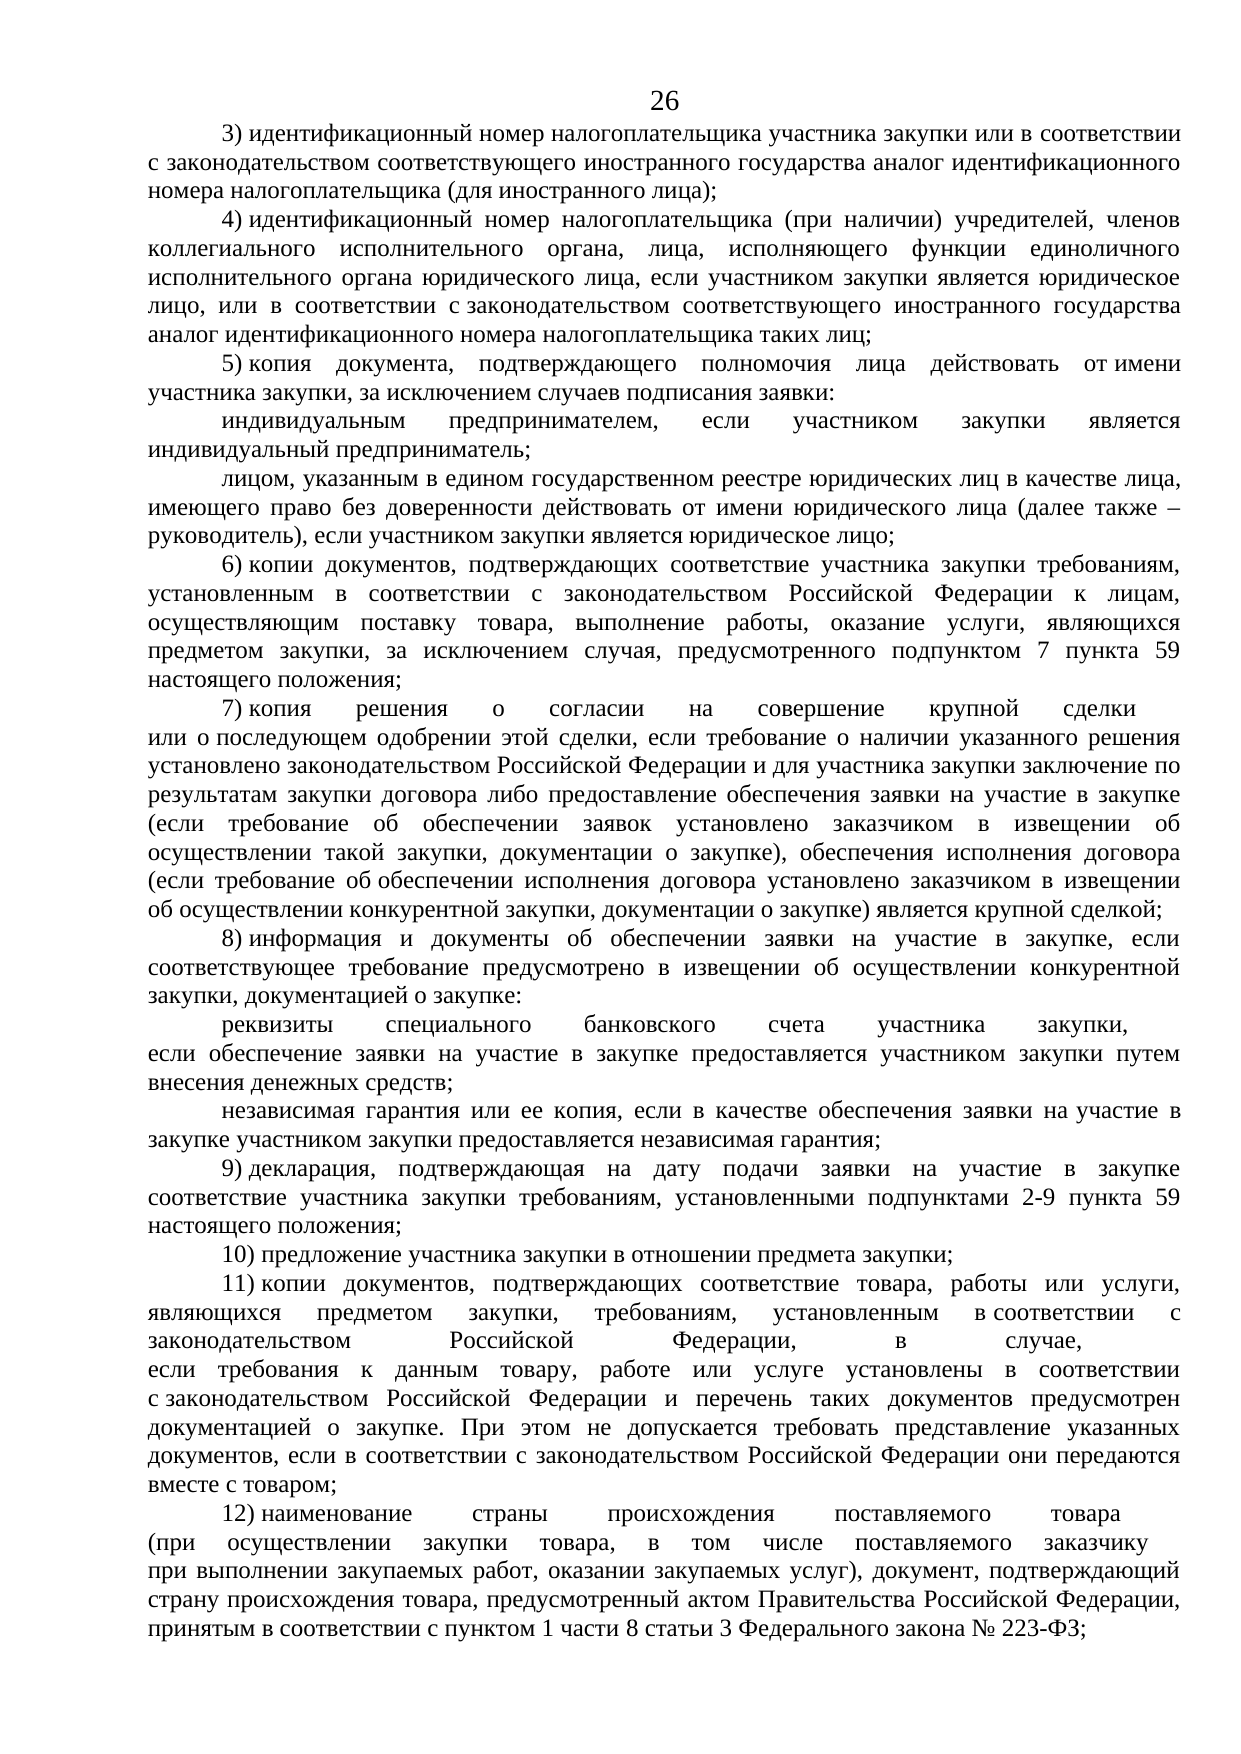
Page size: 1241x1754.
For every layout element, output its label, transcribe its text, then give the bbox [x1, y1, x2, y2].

text лицом, указанным в едином государственном реестре юридических лиц в качестве лица, имеющего право без доверенности действовать от имени юридического лица (далее также – руководитель), если участником закупки является юридическое лицо; [148, 463, 1181, 549]
text реквизиты специального банковского счета участника закупки, если обеспечение заявки на участие в закупке предоставляется участником закупки путем внесения денежных средств; [148, 1009, 1181, 1096]
text 9) декларация, подтверждающая на дату подачи заявки на участие в закупке соответствие участника закупки требованиям, установленными подпунктами 2-9 пункта 59 настоящего положения; [148, 1153, 1181, 1239]
text 11) копии документов, подтверждающих соответствие товара, работы или услуги, являющихся предметом закупки, требованиям, установленным в соответствии с законодательством Российской Федерации, в случае, если требования к данным товару, работе или услуге установлены в соответствии с законодательством Российской Федерации и перечень таких документов предусмотрен документацией о закупке. При этом не допускается требовать представление указанных документов, если в соответствии с законодательством Российской Федерации они передаются вместе с товаром; [148, 1268, 1181, 1498]
text 6) копии документов, подтверждающих соответствие участника закупки требованиям, установленным в соответствии с законодательством Российской Федерации к лицам, осуществляющим поставку товара, выполнение работы, оказание услуги, являющихся предметом закупки, за исключением случая, предусмотренного подпунктом 7 пункта 59 настоящего положения; [148, 549, 1181, 693]
text 12) наименование страны происхождения поставляемого товара (при осуществлении закупки товара, в том числе поставляемого заказчику при выполнении закупаемых работ, оказании закупаемых услуг), документ, подтверждающий страну происхождения товара, предусмотренный актом Правительства Российской Федерации, принятым в соответствии с пунктом 1 части 8 статьи 3 Федерального закона № 223-ФЗ; [148, 1498, 1181, 1642]
text 8) информация и документы об обеспечении заявки на участие в закупке, если соответствующее требование предусмотрено в извещении об осуществлении конкурентной закупки, документацией о закупке: [148, 923, 1181, 1009]
text независимая гарантия или ее копия, если в качестве обеспечения заявки на участие в закупке участником закупки предоставляется независимая гарантия; [148, 1096, 1181, 1153]
text индивидуальным предпринимателем, если участником закупки является индивидуальный предприниматель; [148, 406, 1181, 463]
text 5) копия документа, подтверждающего полномочия лица действовать от имени участника закупки, за исключением случаев подписания заявки: [148, 348, 1181, 406]
text 3) идентификационный номер налогоплательщика участника закупки или в соответствии с законодательством соответствующего иностранного государства аналог идентификационного номера налогоплательщика (для иностранного лица); [148, 118, 1181, 204]
text 7) копия решения о согласии на совершение крупной сделки или о последующем одобрении этой сделки, если требование о наличии указанного решения установлено законодательством Российской Федерации и для участника закупки заключение по результатам закупки договора либо предоставление обеспечения заявки на участие в закупке (если требование об обеспечении заявок установлено заказчиком в извещении об осуществлении такой закупки, документации о закупке), обеспечения исполнения договора (если требование об обеспечении исполнения договора установлено заказчиком в извещении об осуществлении конкурентной закупки, документации о закупке) является крупной сделкой; [148, 693, 1181, 923]
text 4) идентификационный номер налогоплательщика (при наличии) учредителей, членов коллегиального исполнительного органа, лица, исполняющего функции единоличного исполнительного органа юридического лица, если участником закупки является юридическое лицо, или в соответствии с законодательством соответствующего иностранного государства аналог идентификационного номера налогоплательщика таких лиц; [148, 204, 1181, 348]
text 10) предложение участника закупки в отношении предмета закупки; [148, 1239, 1181, 1268]
